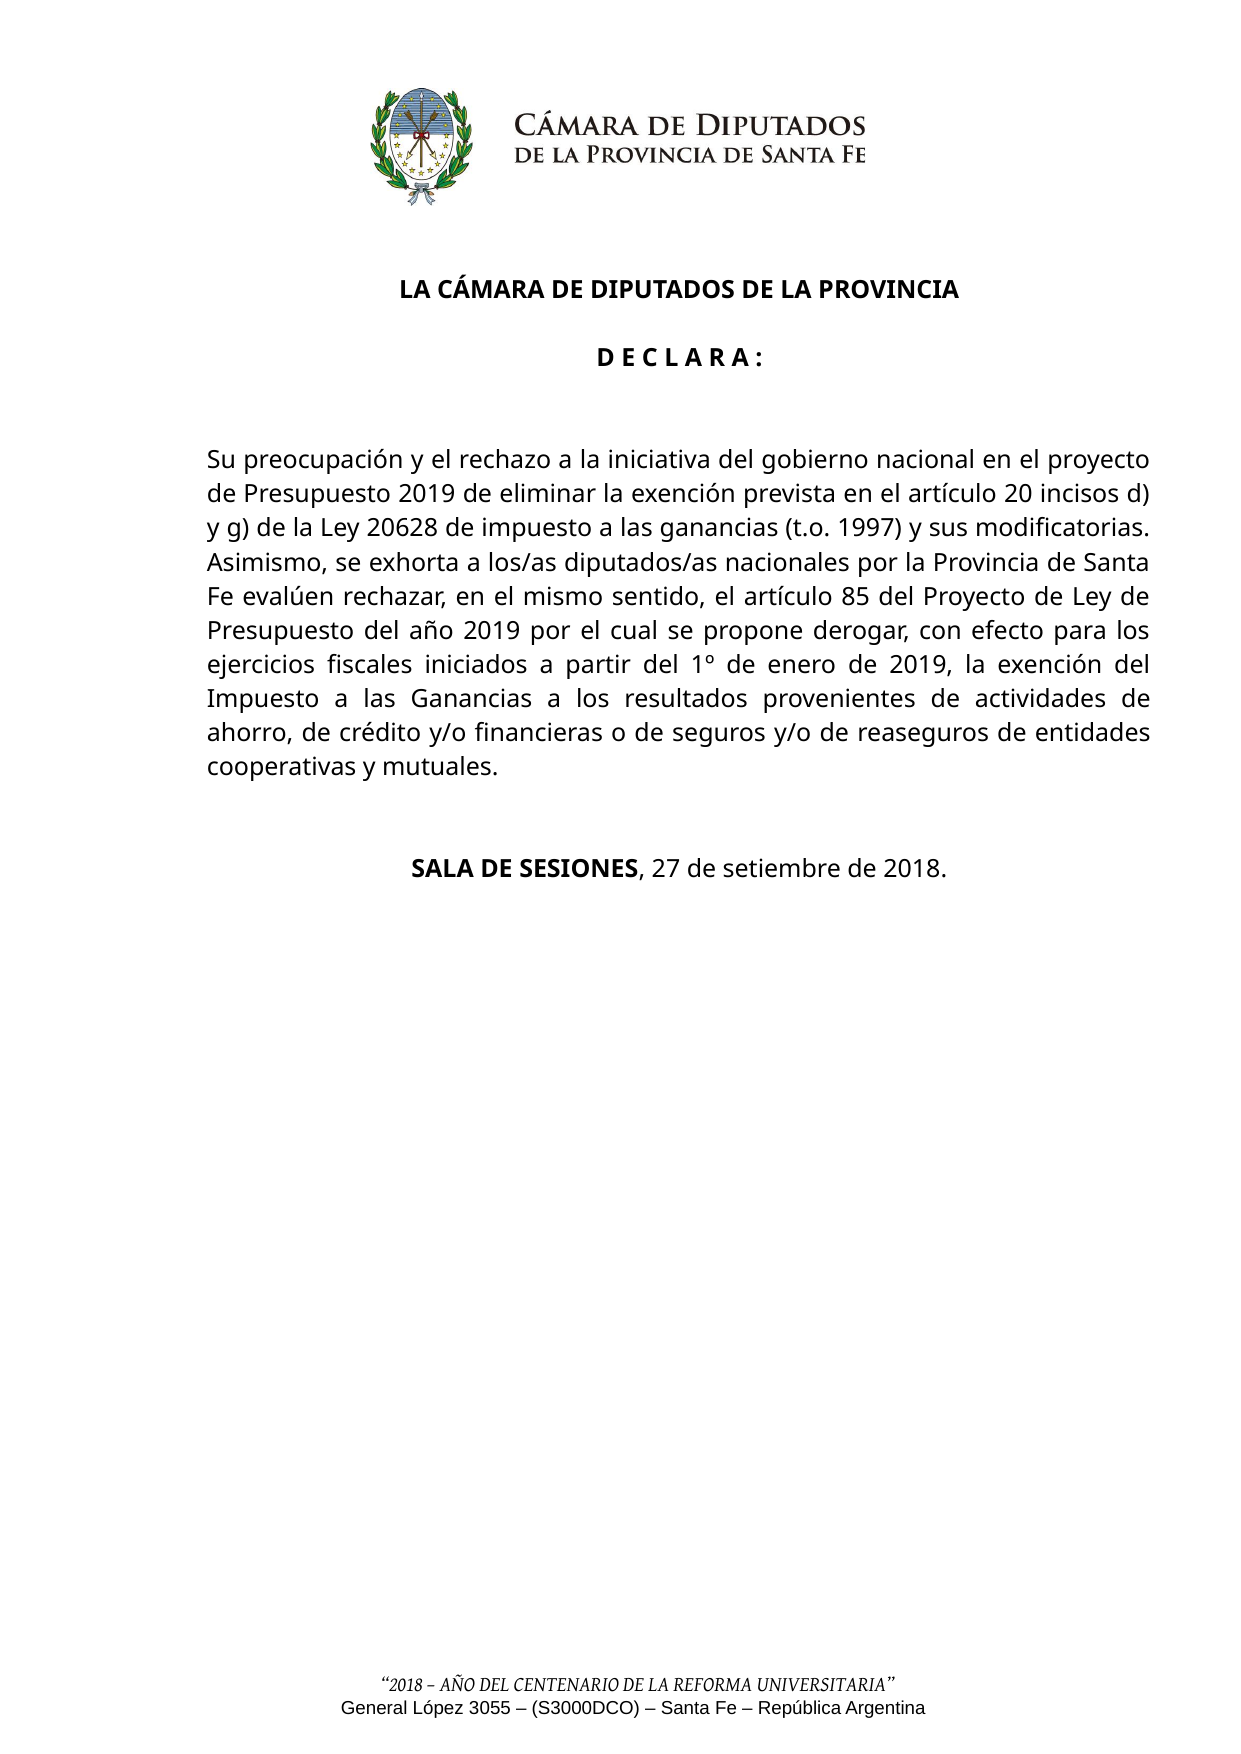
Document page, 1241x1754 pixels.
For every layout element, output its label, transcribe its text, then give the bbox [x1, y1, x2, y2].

text LA CÁMARA DE DIPUTADOS DE LA PROVINCIA [207, 272, 1152, 306]
text Su preocupación y el rechazo a la iniciativa del gobierno nacional en el proyecto de Presupuesto 2019 de eliminar la exención prevista en el artículo 20 incisos d) y g) de la Ley 20628 de impuesto a las ganancias (t.o. 1997) y sus modificatorias. Asimismo, se exhorta a los/as diputados/as nacionales por la Provincia de Santa Fe evalúen rechazar, en el mismo sentido, el artículo 85 del Proyecto de Ley de Presupuesto del año 2019 por el cual se propone derogar, con efecto para los ejercicios fiscales iniciados a partir del 1º de enero de 2019, la exención del Impuesto a las Ganancias a los resultados provenientes de actividades de ahorro, de crédito y/o financieras o de seguros y/o de reaseguros de entidades cooperativas y mutuales. [207, 442, 1152, 783]
text D E C L A R A : [207, 340, 1152, 374]
picture [370, 88, 866, 210]
text SALA DE SESIONES, 27 de setiembre de 2018. [207, 851, 1152, 885]
